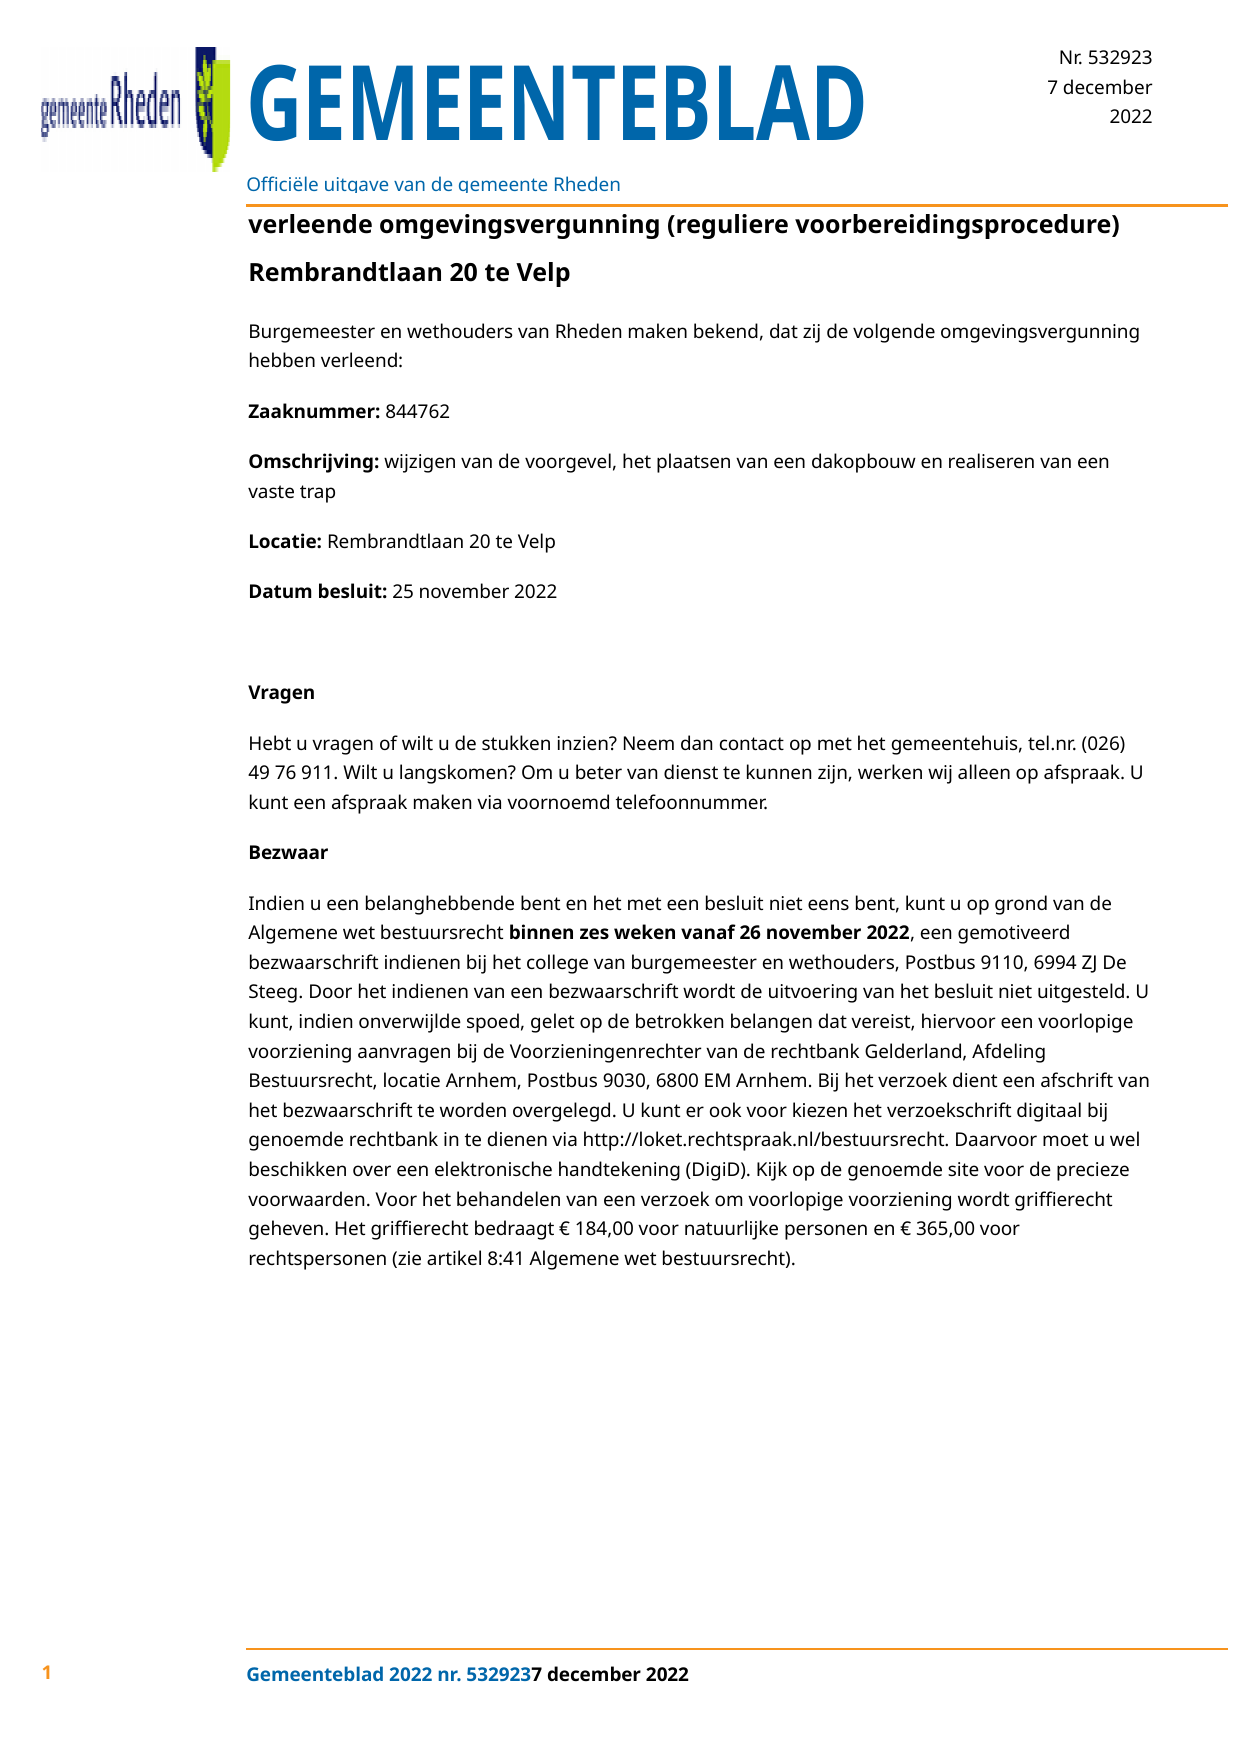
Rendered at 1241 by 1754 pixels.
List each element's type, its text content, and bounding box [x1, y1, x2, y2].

picture [41, 47, 231, 172]
text Zaaknummer: 844762 [248, 398, 1152, 424]
text Datum besluit: 25 november 2022 [248, 579, 1152, 604]
text Burgemeester en wethouders van Rheden maken bekend, dat zij de volgende omgevingsvergunning hebben verleend: [248, 318, 1152, 373]
text Locatie: Rembrandtlaan 20 te Velp [248, 528, 1152, 554]
text verleende omgevingsvergunning (reguliere voorbereidingsprocedure) Rembrandtlaan 20 te Velp [248, 207, 1152, 288]
text Bezwaar [248, 839, 1152, 865]
text Vragen [248, 679, 1152, 705]
text Indien u een belanghebbende bent en het met een besluit niet eens bent, kunt u op grond van de Algemene wet bestuursrecht binnen zes weken vanaf 26 november 2022, een gemotiveerd bezwaarschrift indienen bij het college van burgemeester en wethouders, Postbus 9110, 6994 ZJ De Steeg. Door het indienen van een bezwaarschrift wordt de uitvoering van het besluit niet uitgesteld. U kunt, indien onverwijlde spoed, gelet op de betrokken belangen dat vereist, hiervoor een voorlopige voorziening aanvragen bij de Voorzieningenrechter van de rechtbank Gelderland, Afdeling Bestuursrecht, locatie Arnhem, Postbus 9030, 6800 EM Arnhem. Bij het verzoek dient een afschrift van het bezwaarschrift te worden overgelegd. U kunt er ook voor kiezen het verzoekschrift digitaal bij genoemde rechtbank in te dienen via http://loket.rechtspraak.nl/bestuursrecht. Daarvoor moet u wel beschikken over een elektronische handtekening (DigiD). Kijk op de genoemde site voor de precieze voorwaarden. Voor het behandelen van een verzoek om voorlopige voorziening wordt griffierecht geheven. Het griffierecht bedraagt € 184,00 voor natuurlijke personen en € 365,00 voor rechtspersonen (zie artikel 8:41 Algemene wet bestuursrecht). [248, 890, 1152, 1271]
text Hebt u vragen of wilt u de stukken inzien? Neem dan contact op met het gemeentehuis, tel.nr. (026) 49 76 911. Wilt u langskomen? Om u beter van dienst te kunnen zijn, werken wij alleen op afspraak. U kunt een afspraak maken via voornoemd telefoonnummer. [248, 730, 1152, 815]
text Omschrijving: wijzigen van de voorgevel, het plaatsen van een dakopbouw en realiseren van een vaste trap [248, 448, 1152, 504]
